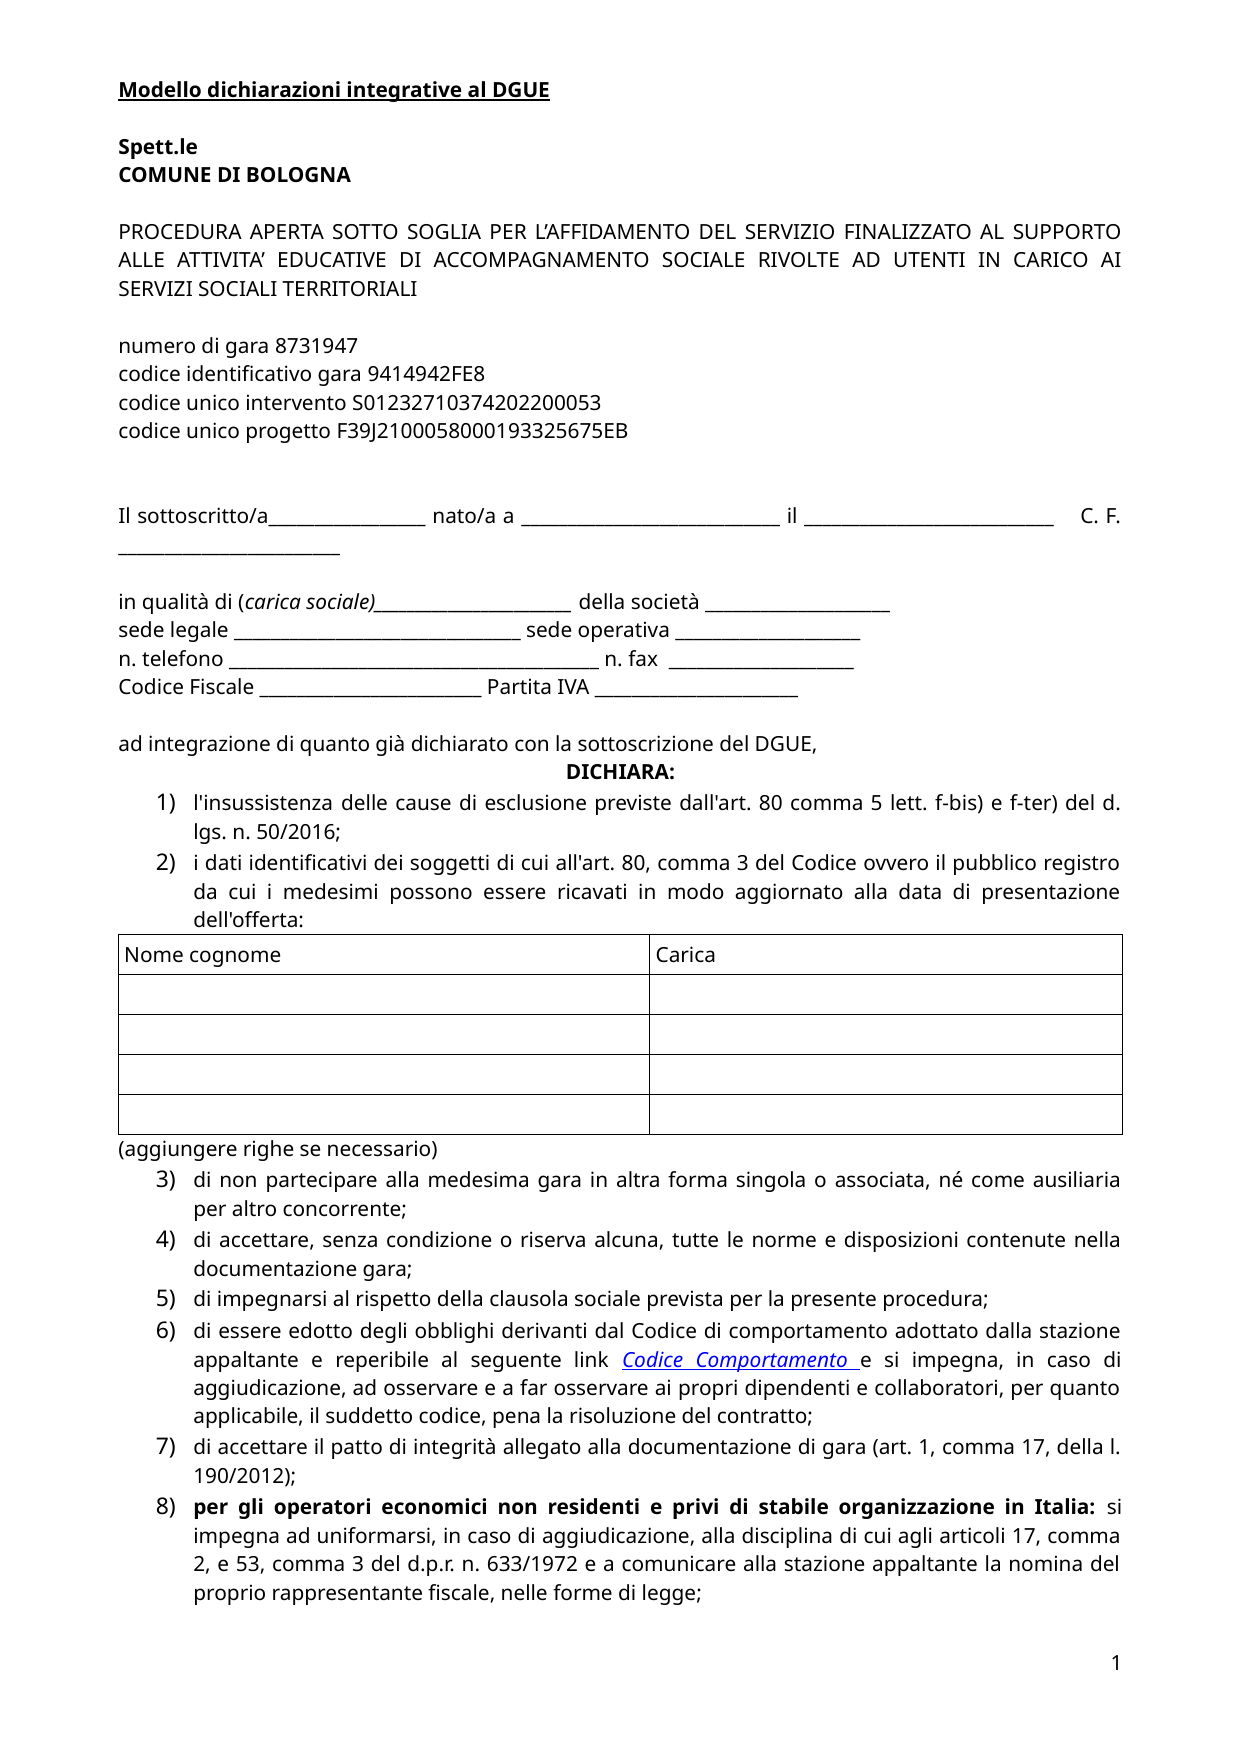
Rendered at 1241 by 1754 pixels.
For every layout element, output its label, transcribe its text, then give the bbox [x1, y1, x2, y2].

list i dati identificativi dei soggetti di cui all'art. 80, comma 3 del Codice ovvero il pubblico registro da cui i medesimi possono essere ricavati in modo aggiornato alla data di presentazione dell'offerta: [156, 846, 1122, 934]
table_cell [119, 1095, 649, 1134]
text Modello dichiarazioni integrative al DGUE [118, 75, 1122, 103]
text Il sottoscritto/a_________________ nato/a a ____________________________ il ___________________________ C. F. ________________________ [118, 502, 1122, 558]
list di non partecipare alla medesima gara in altra forma singola o associata, né come ausiliaria per altro concorrente; [156, 1163, 1122, 1223]
text Codice Fiscale ________________________ Partita IVA ______________________ [118, 672, 1122, 701]
text codice unico progetto F39J2100058000193325675EB [118, 416, 1122, 445]
list di accettare, senza condizione o riserva alcuna, tutte le norme e disposizioni contenute nella documentazione gara; [156, 1223, 1122, 1282]
text (aggiungere righe se necessario) [118, 1135, 1122, 1163]
text ad integrazione di quanto già dichiarato con la sottoscrizione del DGUE, [118, 729, 1122, 757]
list di accettare il patto di integrità allegato alla documentazione di gara (art. 1, comma 17, della l. 190/2012); [156, 1430, 1122, 1490]
list l'insussistenza delle cause di esclusione previste dall'art. 80 comma 5 lett. f-bis) e f-ter) del d. lgs. n. 50/2016; [156, 786, 1122, 846]
table_header Nome cognome [119, 935, 649, 974]
text numero di gara 8731947 [118, 331, 1122, 359]
text in qualità di (carica sociale)________________________ della società ____________________ [118, 587, 1122, 615]
table_cell [650, 1055, 1122, 1094]
text Spett.le [118, 132, 1122, 160]
table_cell [119, 1015, 649, 1054]
table_cell [650, 1015, 1122, 1054]
list di essere edotto degli obblighi derivanti dal Codice di comportamento adottato dalla stazione appaltante e reperibile al seguente link Codice Comportamento e si impegna, in caso di aggiudicazione, ad osservare e a far osservare ai propri dipendenti e collaboratori, per quanto applicabile, il suddetto codice, pena la risoluzione del contratto; [156, 1313, 1122, 1430]
table_cell [119, 1055, 649, 1094]
text PROCEDURA APERTA SOTTO SOGLIA PER L’AFFIDAMENTO DEL SERVIZIO FINALIZZATO AL SUPPORTO ALLE ATTIVITA’ EDUCATIVE DI ACCOMPAGNAMENTO SOCIALE RIVOLTE AD UTENTI IN CARICO AI SERVIZI SOCIALI TERRITORIALI [118, 217, 1122, 302]
table_header Carica [650, 935, 1122, 974]
text DICHIARA: [118, 757, 1122, 786]
list di impegnarsi al rispetto della clausola sociale prevista per la presente procedura; [156, 1282, 1122, 1313]
table_cell [650, 975, 1122, 1014]
text codice unico intervento S01232710374202200053 [118, 388, 1122, 416]
table_cell [119, 975, 649, 1014]
table_cell [650, 1095, 1122, 1134]
text sede legale _______________________________ sede operativa ____________________ [118, 615, 1122, 644]
text COMUNE DI BOLOGNA [118, 160, 1122, 189]
list per gli operatori economici non residenti e privi di stabile organizzazione in Italia: si impegna ad uniformarsi, in caso di aggiudicazione, alla disciplina di cui agli articoli 17, comma 2, e 53, comma 3 del d.p.r. n. 633/1972 e a comunicare alla stazione appaltante la nomina del proprio rappresentante fiscale, nelle forme di legge; [156, 1490, 1122, 1606]
text codice identificativo gara 9414942FE8 [118, 359, 1122, 388]
text n. telefono ________________________________________ n. fax ____________________ [118, 644, 1122, 672]
